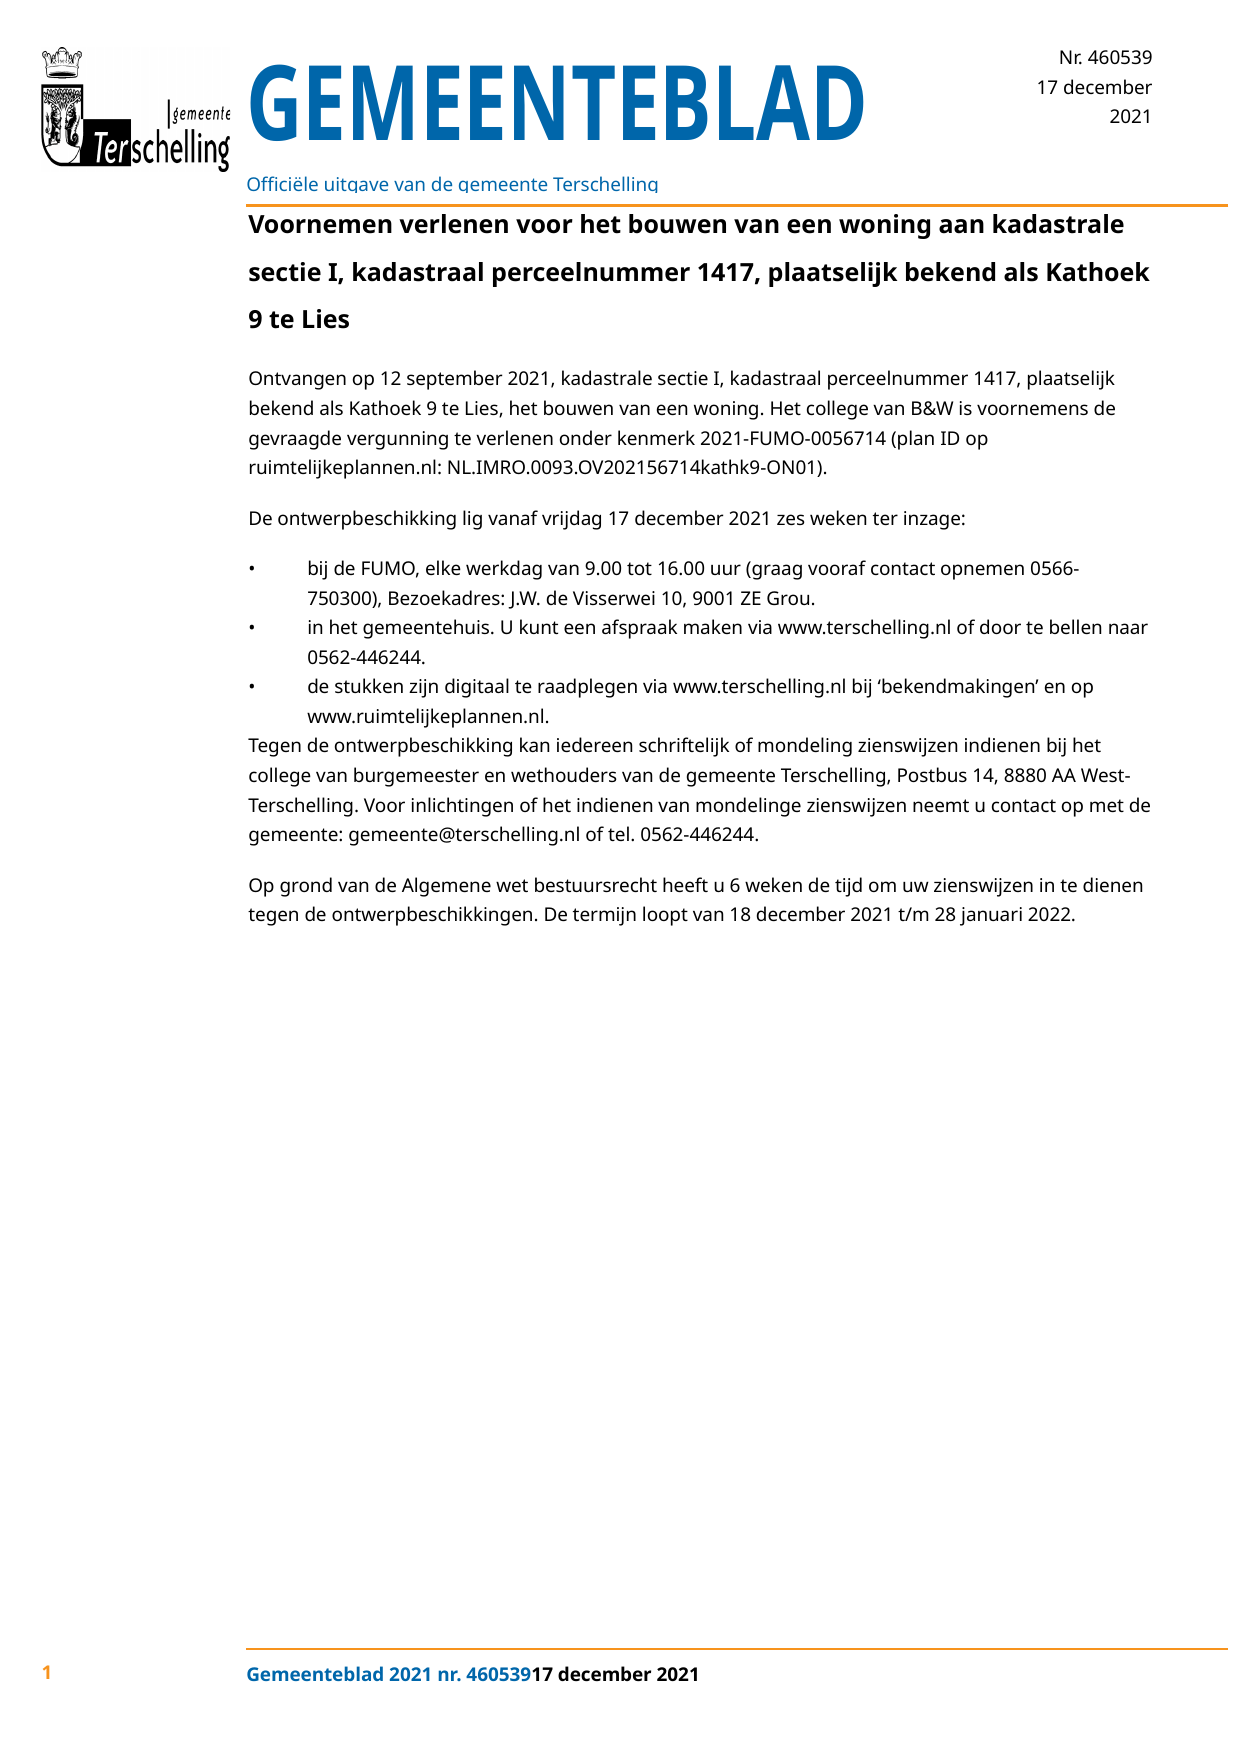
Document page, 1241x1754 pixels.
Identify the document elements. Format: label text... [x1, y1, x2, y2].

text Voornemen verlenen voor het bouwen van een woning aan kadastrale sectie I, kadastraal perceelnummer 1417, plaatselijk bekend als Kathoek 9 te Lies [248, 207, 1152, 336]
list bij de FUMO, elke werkdag van 9.00 tot 16.00 uur (graag vooraf contact opnemen 0566-750300), Bezoekadres: J.W. de Visserwei 10, 9001 ZE Grou. [248, 555, 1152, 610]
text Op grond van de Algemene wet bestuursrecht heeft u 6 weken de tijd om uw zienswijzen in te dienen tegen de ontwerpbeschikkingen. De termijn loopt van 18 december 2021 t/m 28 januari 2022. [248, 872, 1152, 927]
text De ontwerpbeschikking lig vanaf vrijdag 17 december 2021 zes weken ter inzage: [248, 505, 1152, 530]
list in het gemeentehuis. U kunt een afspraak maken via www.terschelling.nl of door te bellen naar 0562-446244. [248, 614, 1152, 669]
list de stukken zijn digitaal te raadplegen via www.terschelling.nl bij ‘bekendmakingen’ en op www.ruimtelijkeplannen.nl. [248, 673, 1152, 729]
picture [41, 47, 231, 172]
text Ontvangen op 12 september 2021, kadastrale sectie I, kadastraal perceelnummer 1417, plaatselijk bekend als Kathoek 9 te Lies, het bouwen van een woning. Het college van B&W is voornemens de gevraagde vergunning te verlenen onder kenmerk 2021-FUMO-0056714 (plan ID op ruimtelijkeplannen.nl: NL.IMRO.0093.OV202156714kathk9-ON01). [248, 366, 1152, 480]
text Tegen de ontwerpbeschikking kan iedereen schriftelijk of mondeling zienswijzen indienen bij het college van burgemeester en wethouders van de gemeente Terschelling, Postbus 14, 8880 AA West-Terschelling. Voor inlichtingen of het indienen van mondelinge zienswijzen neemt u contact op met de gemeente: gemeente@terschelling.nl of tel. 0562-446244. [248, 733, 1152, 847]
